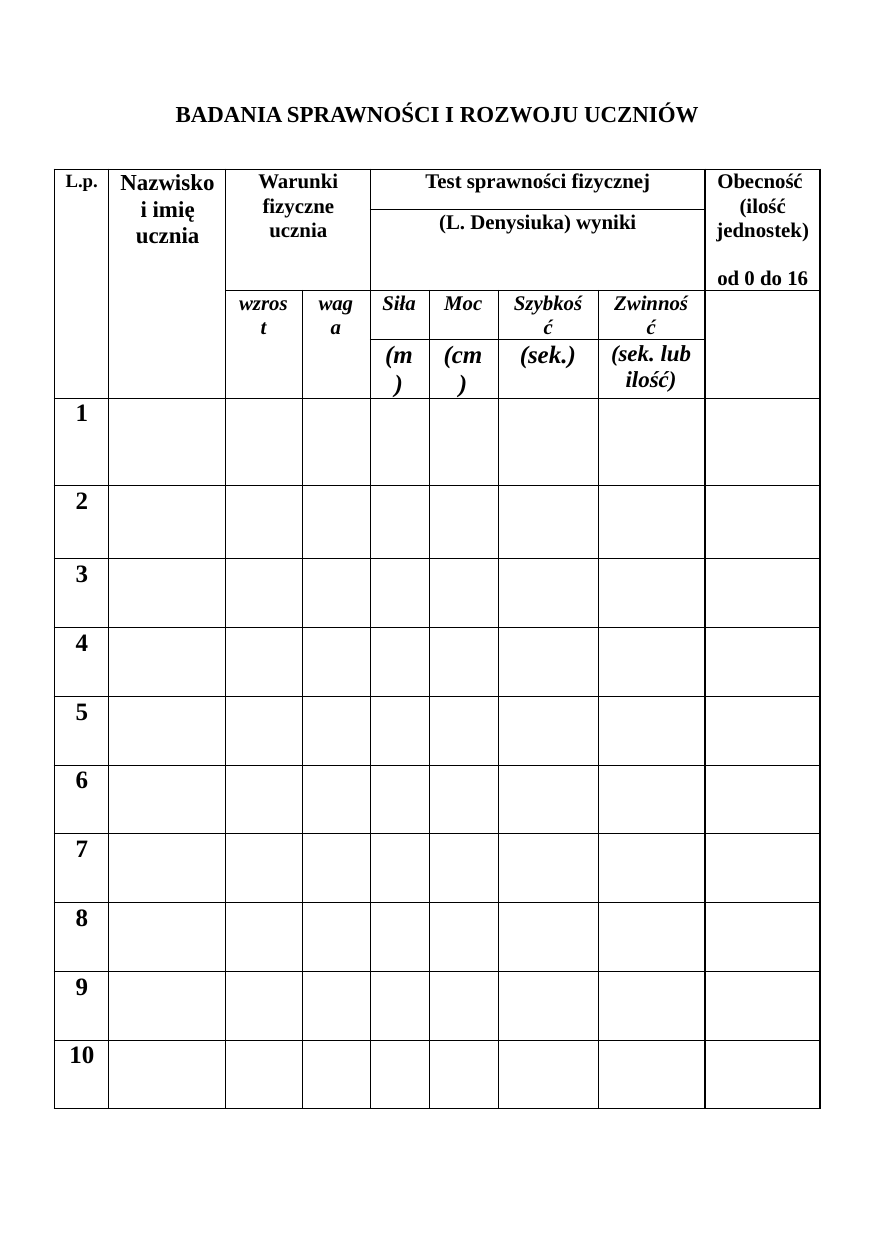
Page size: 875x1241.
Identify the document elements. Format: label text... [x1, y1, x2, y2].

table_cell [303, 399, 370, 433]
table_cell [109, 1041, 225, 1108]
table_cell [706, 936, 819, 971]
table_cell [499, 903, 598, 936]
table_cell [599, 868, 704, 902]
table_cell [109, 486, 225, 558]
table_cell [706, 766, 819, 799]
table_cell [706, 399, 819, 433]
table_cell [430, 1005, 498, 1039]
table_cell [430, 433, 498, 485]
table_cell [109, 766, 225, 833]
table_cell [226, 1005, 302, 1039]
table_cell [226, 697, 302, 730]
table_cell [303, 661, 370, 696]
table_cell [226, 559, 302, 593]
table_cell [706, 524, 819, 558]
table_cell [599, 1074, 704, 1108]
table_cell [109, 972, 225, 1039]
table_cell [109, 559, 225, 627]
table_header Obecność (ilość jednostek) od 0 do 16 [706, 170, 819, 290]
table_cell 5 [55, 697, 108, 764]
table_cell [226, 730, 302, 764]
table_cell [499, 593, 598, 627]
table_cell 4 [55, 628, 108, 696]
table_cell Szybkość [499, 291, 598, 339]
table_cell [430, 524, 498, 558]
table_cell (sek. lub ilość) [599, 340, 704, 397]
table_cell [226, 799, 302, 833]
table_cell [303, 799, 370, 833]
table_cell [706, 1074, 819, 1108]
table_cell [599, 593, 704, 627]
table_cell [599, 399, 704, 433]
table_cell [430, 628, 498, 661]
table_cell [430, 936, 498, 971]
table_cell Zwinność [599, 291, 704, 339]
table_cell 8 [55, 903, 108, 971]
table_cell [303, 593, 370, 627]
table_cell [499, 1074, 598, 1108]
table_cell [303, 1041, 370, 1074]
table_header Nazwisko i imię ucznia [109, 170, 225, 397]
table_cell [599, 799, 704, 833]
table_cell wzrost [226, 291, 302, 397]
table_cell [499, 1005, 598, 1039]
table_cell [499, 524, 598, 558]
table_cell [303, 868, 370, 902]
table_cell [430, 1041, 498, 1074]
table_cell [109, 628, 225, 696]
table_cell [499, 433, 598, 485]
table_cell [226, 834, 302, 868]
table_cell [226, 868, 302, 902]
table_cell [599, 972, 704, 1005]
table_cell [706, 291, 819, 397]
table_cell [430, 799, 498, 833]
text BADANIA SPRAWNOŚCI I ROZWOJU UCZNIÓW [75, 101, 799, 128]
table_cell [303, 433, 370, 485]
table_cell [599, 1005, 704, 1039]
table_cell [599, 730, 704, 764]
table_cell [430, 903, 498, 936]
table_cell [303, 834, 370, 868]
table_cell [499, 628, 598, 661]
table_cell [226, 486, 302, 524]
table_cell [499, 486, 598, 524]
table_cell 3 [55, 559, 108, 627]
table_cell [371, 834, 429, 868]
table_cell [499, 799, 598, 833]
table_cell [430, 834, 498, 868]
table_cell [706, 433, 819, 485]
table_cell [226, 433, 302, 485]
table_cell [706, 593, 819, 627]
table_cell [303, 903, 370, 936]
table_cell [599, 661, 704, 696]
table_cell [371, 697, 429, 730]
table_cell [303, 972, 370, 1005]
table_cell [706, 868, 819, 902]
table_cell [371, 868, 429, 902]
table_cell [371, 799, 429, 833]
table_cell [706, 559, 819, 593]
table_cell [706, 903, 819, 936]
table_cell [226, 903, 302, 936]
table_cell [109, 697, 225, 764]
table_cell [303, 766, 370, 799]
table_cell waga [303, 291, 370, 397]
table_cell [499, 766, 598, 799]
table_cell [303, 936, 370, 971]
table_cell [371, 936, 429, 971]
table_cell [706, 486, 819, 524]
table_cell [430, 730, 498, 764]
table_cell [371, 1041, 429, 1074]
table_cell [371, 1074, 429, 1108]
table_cell [599, 559, 704, 593]
table_cell [303, 559, 370, 593]
table_cell [706, 1041, 819, 1074]
table_cell 2 [55, 486, 108, 558]
table_cell [430, 1074, 498, 1108]
table_cell [303, 730, 370, 764]
table_cell [371, 399, 429, 433]
table_cell [599, 936, 704, 971]
table_cell [371, 433, 429, 485]
table_cell [499, 559, 598, 593]
table_cell [599, 486, 704, 524]
table_cell [303, 1005, 370, 1039]
table_cell [371, 730, 429, 764]
table_cell [499, 399, 598, 433]
table_cell [599, 1041, 704, 1074]
table_cell [226, 593, 302, 627]
table_cell (sek.) [499, 340, 598, 397]
table_cell [226, 1041, 302, 1074]
table_cell [599, 697, 704, 730]
table_cell [371, 661, 429, 696]
table_cell 9 [55, 972, 108, 1039]
table_cell [371, 593, 429, 627]
table_cell [706, 730, 819, 764]
table_cell [303, 486, 370, 524]
table_cell (L. Denysiuka) wyniki [371, 210, 704, 290]
table_cell [499, 661, 598, 696]
table_cell (m) [371, 340, 429, 397]
table_cell [706, 799, 819, 833]
table_cell (cm) [430, 340, 498, 397]
table_cell [226, 766, 302, 799]
table_cell [226, 628, 302, 661]
table_cell [599, 766, 704, 799]
table_cell [430, 593, 498, 627]
table_cell [499, 1041, 598, 1074]
table_cell [226, 1074, 302, 1108]
table_cell [706, 972, 819, 1005]
table_header L.p. [55, 170, 108, 397]
table_cell [499, 936, 598, 971]
table_cell [371, 628, 429, 661]
table_cell [371, 766, 429, 799]
table_cell [430, 766, 498, 799]
table_cell [430, 661, 498, 696]
table_cell [303, 524, 370, 558]
table_cell [499, 868, 598, 902]
table_cell 10 [55, 1041, 108, 1108]
table_cell [109, 903, 225, 971]
table_cell [430, 868, 498, 902]
table_cell [599, 903, 704, 936]
table_cell [706, 1005, 819, 1039]
table_cell [706, 661, 819, 696]
table_cell [371, 524, 429, 558]
table_cell Siła [371, 291, 429, 339]
table_cell 1 [55, 399, 108, 485]
table_cell [371, 903, 429, 936]
table_cell [430, 486, 498, 524]
table_cell [499, 730, 598, 764]
table_cell [499, 834, 598, 868]
table_cell [706, 628, 819, 661]
table_cell [706, 834, 819, 868]
table_cell [226, 936, 302, 971]
table_cell [430, 399, 498, 433]
table_cell [371, 486, 429, 524]
table_cell [226, 972, 302, 1005]
table_cell [430, 559, 498, 593]
table_cell 6 [55, 766, 108, 833]
table_cell [371, 559, 429, 593]
table_cell [430, 972, 498, 1005]
table_cell [599, 628, 704, 661]
table_header Test sprawności fizycznej [371, 170, 704, 209]
table_cell [371, 972, 429, 1005]
table_header Warunki fizyczne ucznia [226, 170, 370, 290]
table_cell [430, 697, 498, 730]
table_cell [499, 972, 598, 1005]
table_cell [371, 1005, 429, 1039]
table_cell [599, 433, 704, 485]
table_cell [499, 697, 598, 730]
table_cell [706, 697, 819, 730]
table_cell Moc [430, 291, 498, 339]
table_cell [303, 697, 370, 730]
table_cell [226, 524, 302, 558]
table_cell [303, 1074, 370, 1108]
table_cell [109, 834, 225, 902]
table_cell [303, 628, 370, 661]
table_cell [599, 834, 704, 868]
table_cell [599, 524, 704, 558]
table_cell 7 [55, 834, 108, 902]
table_cell [109, 399, 225, 485]
table_cell [226, 661, 302, 696]
table_cell [226, 399, 302, 433]
